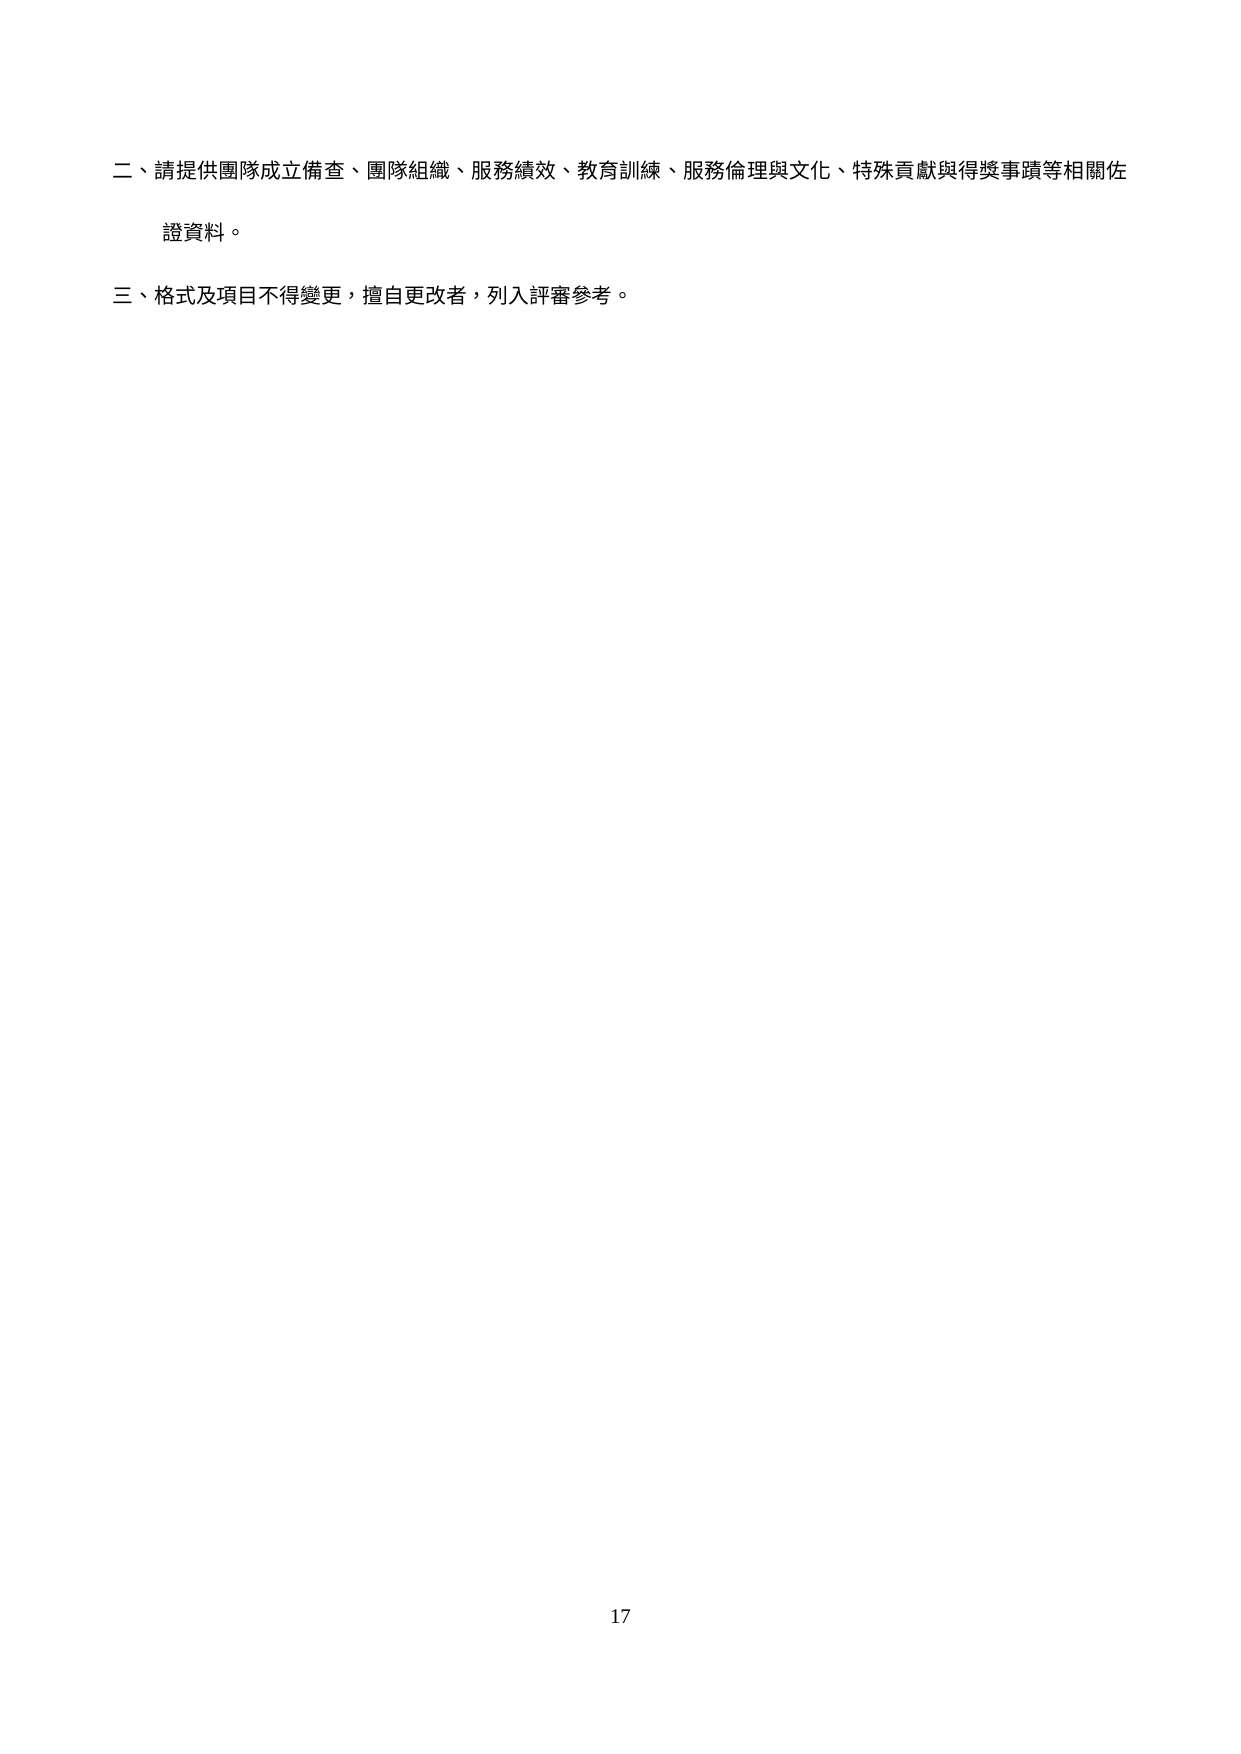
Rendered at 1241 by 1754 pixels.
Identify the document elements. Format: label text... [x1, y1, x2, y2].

text 三、格式及項目不得變更，擅自更改者，列入評審參考。 [112, 252, 1128, 315]
text 二、請提供團隊成立備查、團隊組織、服務績效、教育訓練、服務倫理與文化、特殊貢獻與得獎事蹟等相關佐證資料。 [112, 127, 1128, 252]
